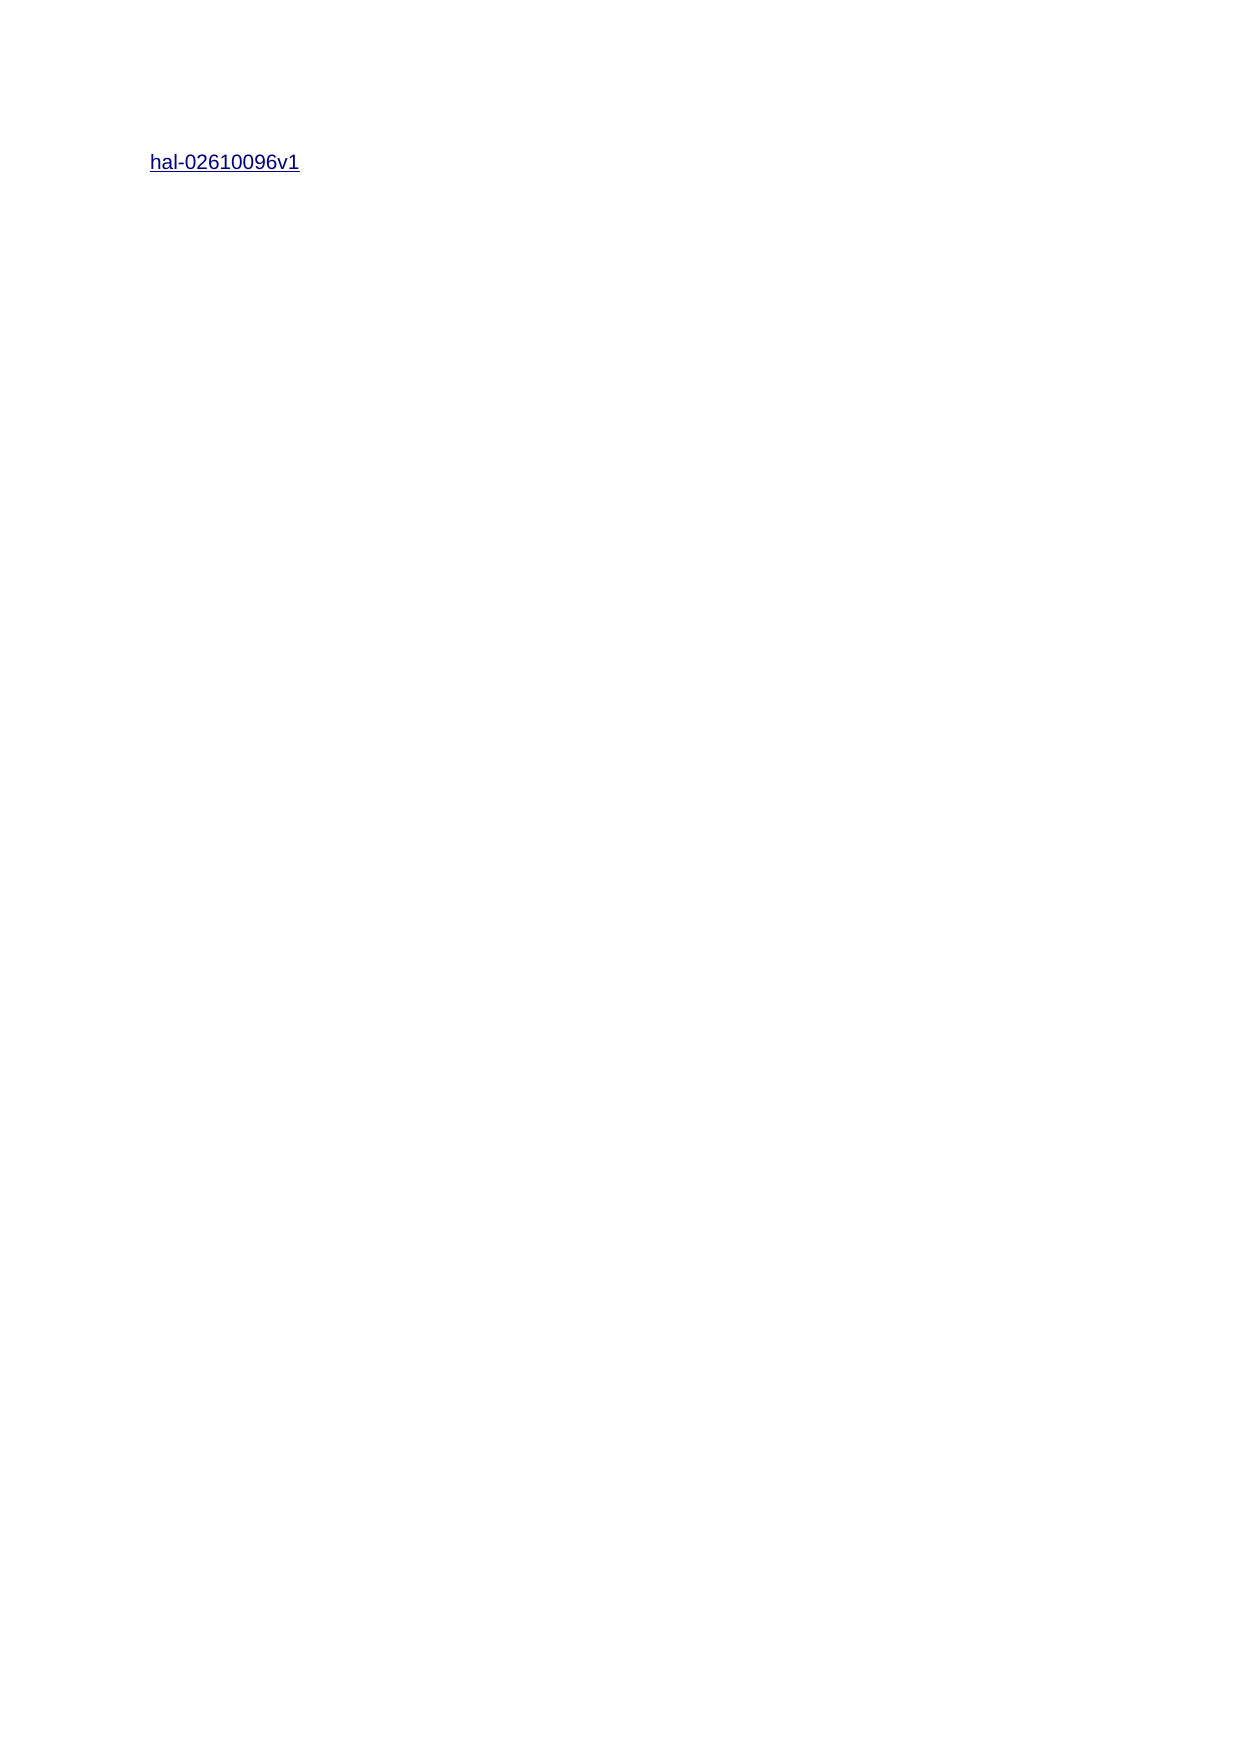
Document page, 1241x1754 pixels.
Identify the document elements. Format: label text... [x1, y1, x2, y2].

table_header hal-02610096v1 [150, 150, 1090, 174]
